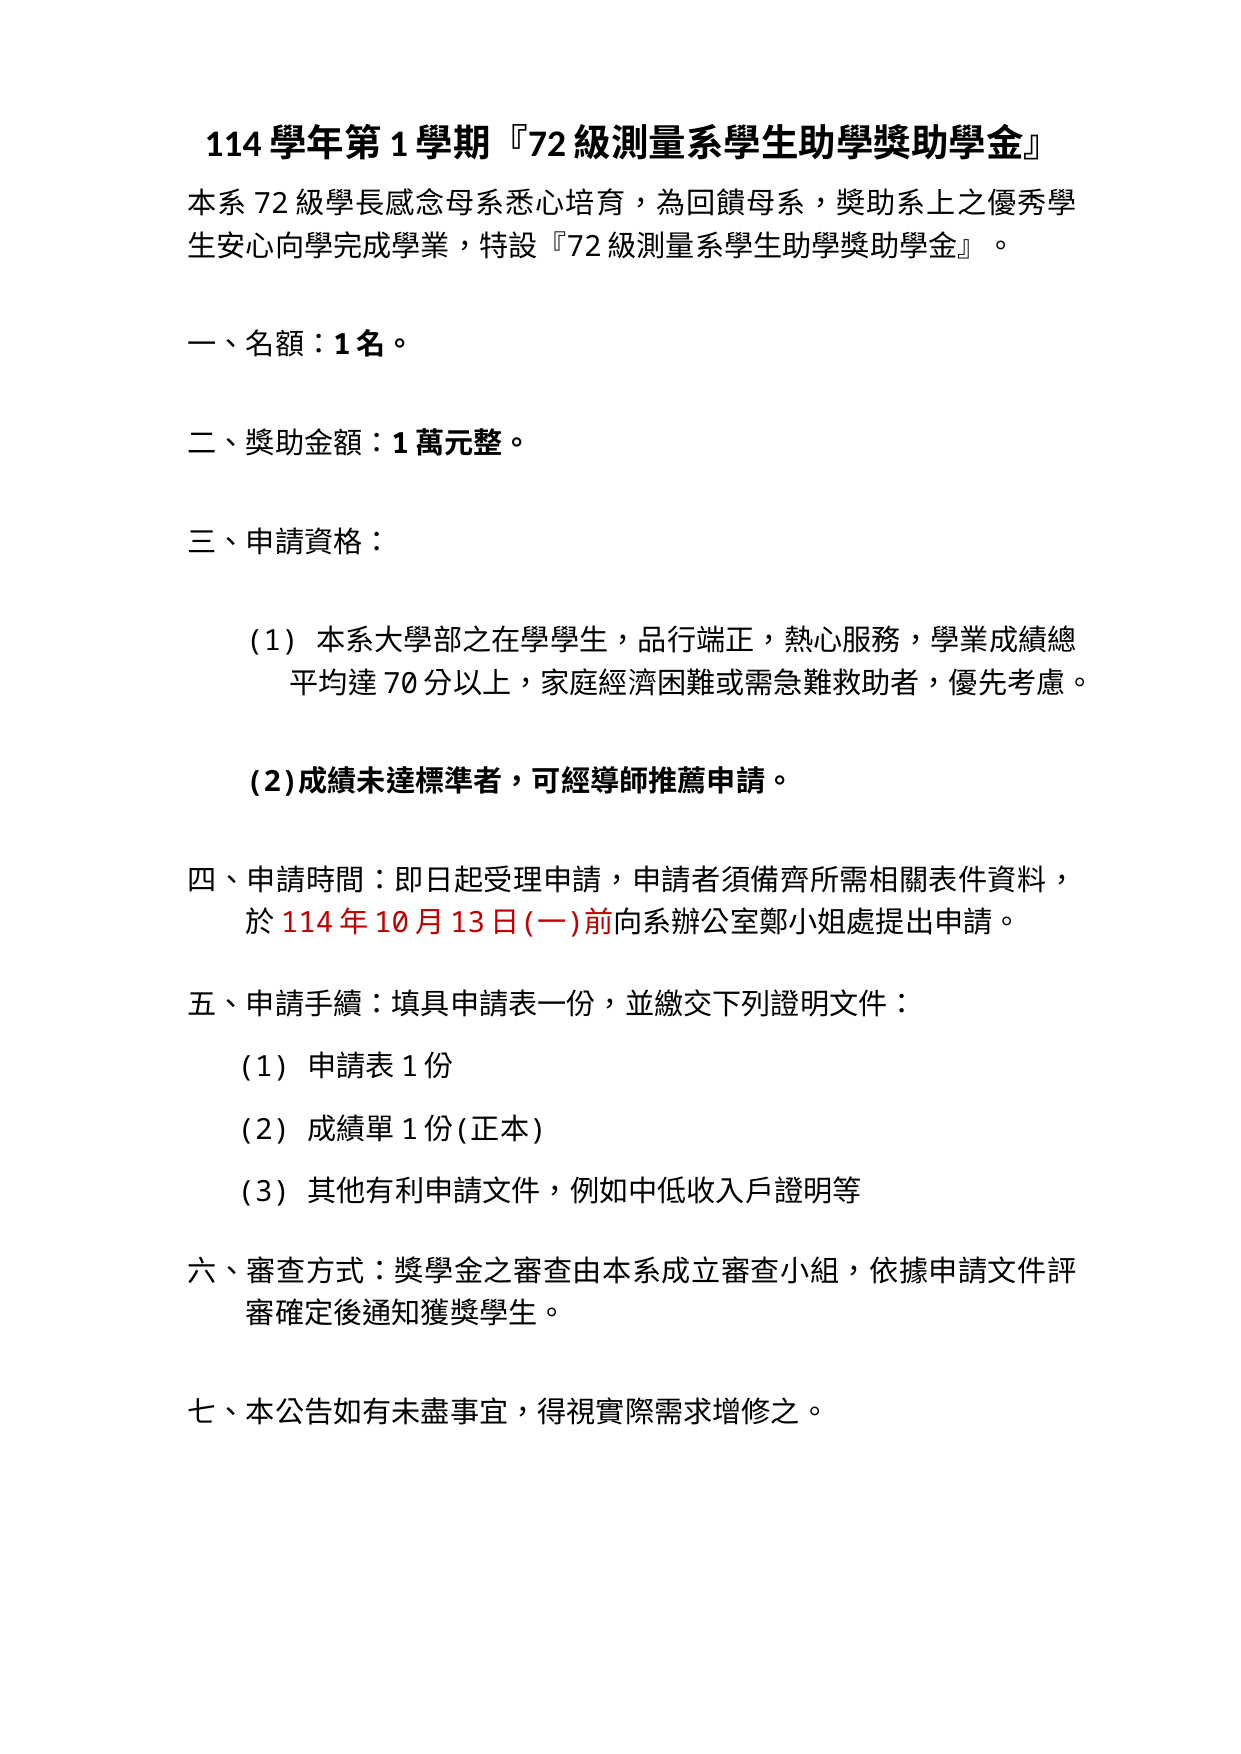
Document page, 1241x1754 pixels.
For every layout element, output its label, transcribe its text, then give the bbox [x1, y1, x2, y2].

text (2)成績未達標準者，可經導師推薦申請。 [246, 758, 1078, 800]
text 一、名額：1名。 [187, 321, 1078, 363]
text (1) 申請表1份 [237, 1022, 1078, 1085]
text 七、本公告如有未盡事宜，得視實際需求增修之。 [187, 1388, 1078, 1431]
text 三、申請資格： [187, 518, 1078, 561]
text 六、審查方式：獎學金之審查由本系成立審查小組，依據申請文件評審確定後通知獲獎學生。 [187, 1247, 1078, 1332]
text 本系72級學長感念母系悉心培育，為回饋母系，奬助系上之優秀學生安心向學完成學業，特設『72級測量系學生助學獎助學金』。 [187, 180, 1078, 265]
text 四、申請時間：即日起受理申請，申請者須備齊所需相關表件資料，於114年10月13日(一)前向系辦公室鄭小姐處提出申請。 [187, 856, 1078, 941]
text (1) 本系大學部之在學學生，品行端正，熱心服務，學業成績總平均達70分以上，家庭經濟困難或需急難救助者，優先考慮。 [246, 617, 1078, 702]
text (3) 其他有利申請文件，例如中低收入戶證明等 [237, 1147, 1078, 1210]
text (2) 成績單1份(正本) [237, 1085, 1078, 1147]
text 五、申請手續：填具申請表一份，並繳交下列證明文件： [187, 960, 1078, 1022]
text 二、獎助金額：1萬元整。 [187, 419, 1078, 462]
text 114學年第1學期『72級測量系學生助學獎助學金』 [187, 99, 1078, 161]
